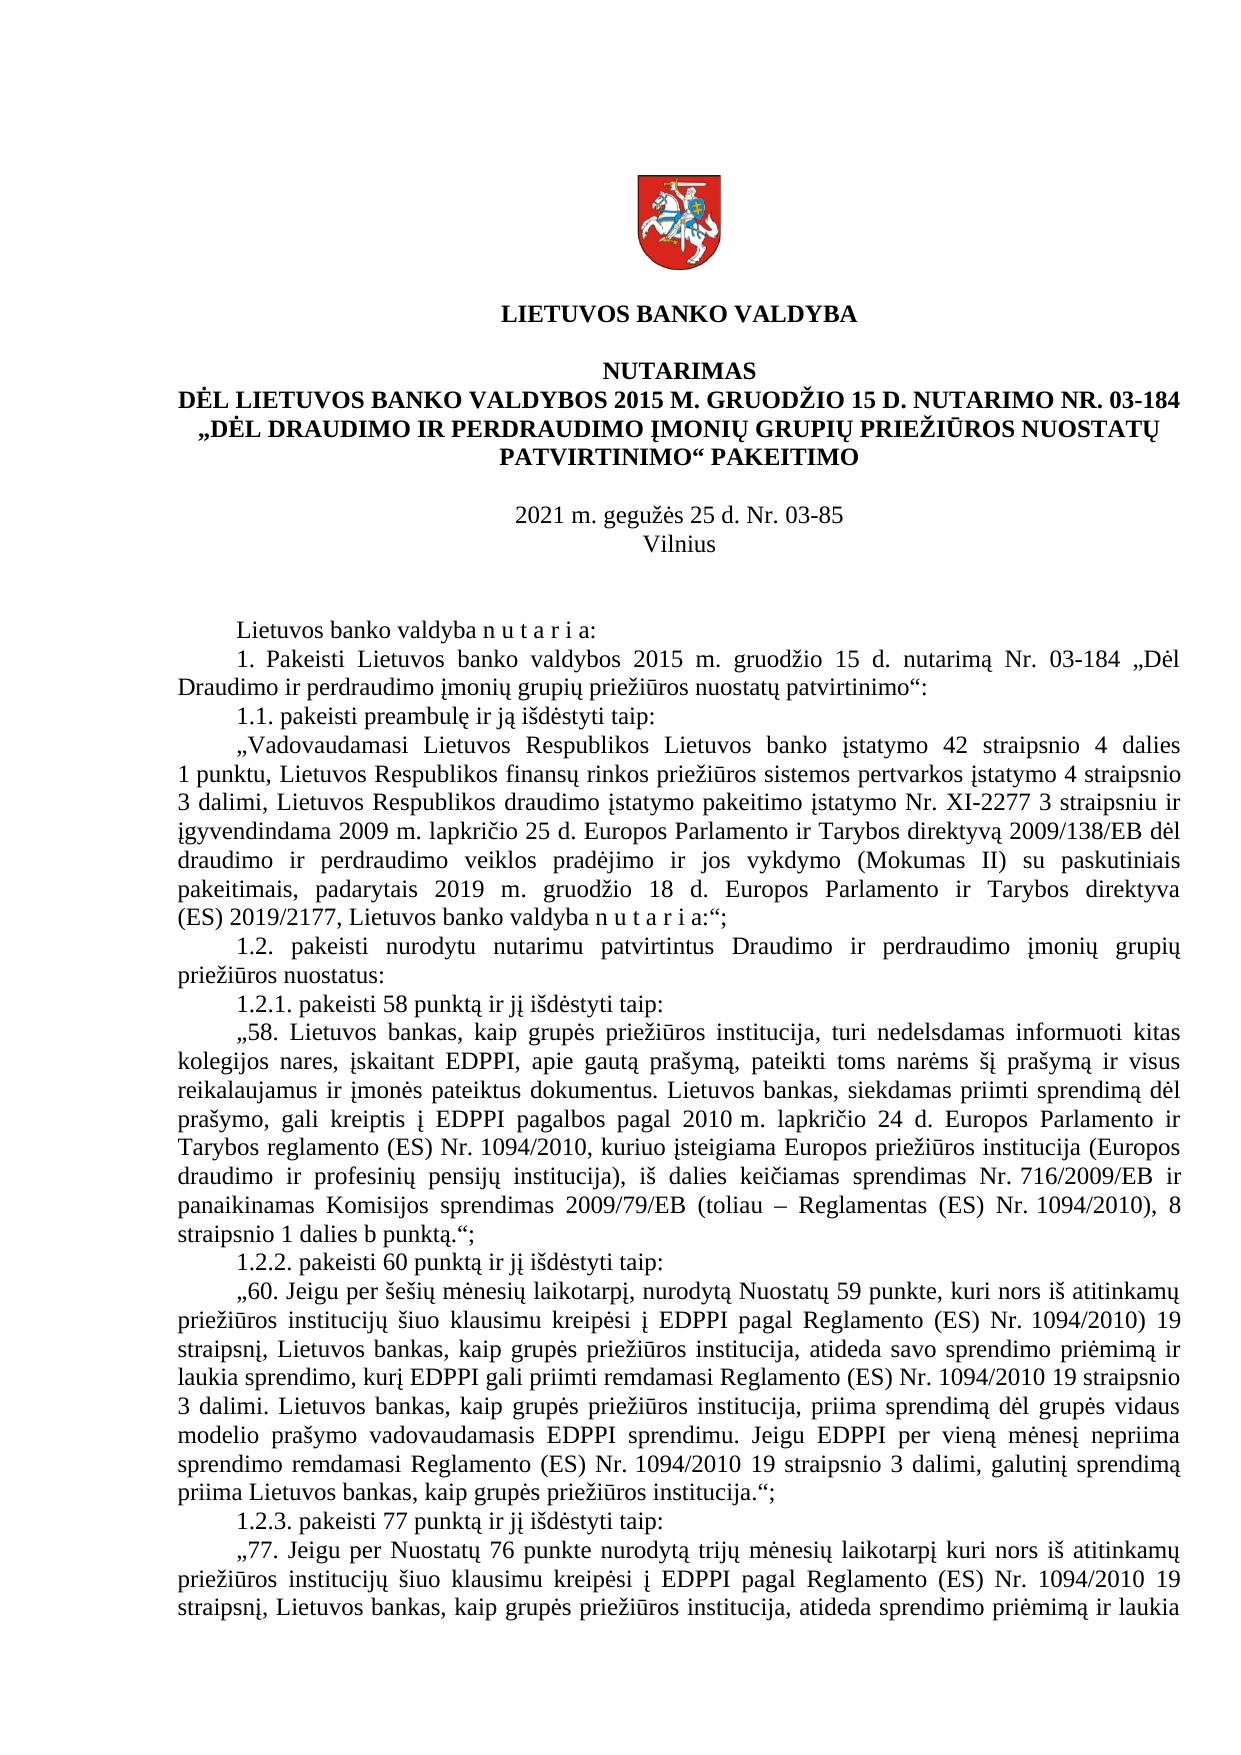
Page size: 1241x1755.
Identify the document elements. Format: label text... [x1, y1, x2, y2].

text 1.2. pakeisti nurodytu nutarimu patvirtintus Draudimo ir perdraudimo įmonių grupių priežiūros nuostatus: [177, 931, 1181, 989]
text 1.2.1. pakeisti 58 punktą ir jį išdėstyti taip: [236, 989, 1181, 1017]
text 1.2.2. pakeisti 60 punktą ir jį išdėstyti taip: [236, 1247, 1181, 1276]
text LIETUVOS BANKO VALDYBA [177, 299, 1181, 327]
text 1.2.3. pakeisti 77 punktą ir jį išdėstyti taip: [236, 1506, 1181, 1535]
text Lietuvos banko valdyba n u t a r i a: [177, 615, 1181, 644]
text dėl Lietuvos banko valdybos 2015 m. GRUOdžio 15 d. nutarimo Nr. 03-184 „DĖL DRAUDIMO IR PERDRAUDIMO ĮMONIŲ GRUPIŲ PRIEŽIŪROS NUOSTATŲ PATVIRTINIMO“ PAKEITIMO [177, 385, 1181, 471]
text 1. Pakeisti Lietuvos banko valdybos 2015 m. gruodžio 15 d. nutarimą Nr. 03-184 „Dėl Draudimo ir perdraudimo įmonių grupių priežiūros nuostatų patvirtinimo“: [177, 644, 1181, 701]
text „58. Lietuvos bankas, kaip grupės priežiūros institucija, turi nedelsdamas informuoti kitas kolegijos nares, įskaitant EDPPI, apie gautą prašymą, pateikti toms narėms šį prašymą ir visus reikalaujamus ir įmonės pateiktus dokumentus. Lietuvos bankas, siekdamas priimti sprendimą dėl prašymo, gali kreiptis į EDPPI pagalbos pagal 2010 m. lapkričio 24 d. Europos Parlamento ir Tarybos reglamento (ES) Nr. 1094/2010, kuriuo įsteigiama Europos priežiūros institucija (Europos draudimo ir profesinių pensijų institucija), iš dalies keičiamas sprendimas Nr. 716/2009/EB ir panaikinamas Komisijos sprendimas 2009/79/EB (toliau – Reglamentas (ES) Nr. 1094/2010), 8 straipsnio 1 dalies b punktą.“; [177, 1017, 1181, 1247]
text 1.1. pakeisti preambulę ir ją išdėstyti taip: [236, 701, 1181, 730]
text 2021 m. gegužės 25 d. Nr. 03-85 [177, 500, 1181, 529]
text „Vadovaudamasi Lietuvos Respublikos Lietuvos banko įstatymo 42 straipsnio 4 dalies 1 punktu, Lietuvos Respublikos finansų rinkos priežiūros sistemos pertvarkos įstatymo 4 straipsnio 3 dalimi, Lietuvos Respublikos draudimo įstatymo pakeitimo įstatymo Nr. XI-2277 3 straipsniu ir įgyvendindama 2009 m. lapkričio 25 d. Europos Parlamento ir Tarybos direktyvą 2009/138/EB dėl draudimo ir perdraudimo veiklos pradėjimo ir jos vykdymo (Mokumas II) su paskutiniais pakeitimais, padarytais 2019 m. gruodžio 18 d. Europos Parlamento ir Tarybos direktyva (ES) 2019/2177, Lietuvos banko valdyba n u t a r i a:“; [177, 730, 1181, 931]
text „60. Jeigu per šešių mėnesių laikotarpį, nurodytą Nuostatų 59 punkte, kuri nors iš atitinkamų priežiūros institucijų šiuo klausimu kreipėsi į EDPPI pagal Reglamento (ES) Nr. 1094/2010) 19 straipsnį, Lietuvos bankas, kaip grupės priežiūros institucija, atideda savo sprendimo priėmimą ir laukia sprendimo, kurį EDPPI gali priimti remdamasi Reglamento (ES) Nr. 1094/2010 19 straipsnio 3 dalimi. Lietuvos bankas, kaip grupės priežiūros institucija, priima sprendimą dėl grupės vidaus modelio prašymo vadovaudamasis EDPPI sprendimu. Jeigu EDPPI per vieną mėnesį nepriima sprendimo remdamasi Reglamento (ES) Nr. 1094/2010 19 straipsnio 3 dalimi, galutinį sprendimą priima Lietuvos bankas, kaip grupės priežiūros institucija.“; [177, 1276, 1181, 1506]
text „77. Jeigu per Nuostatų 76 punkte nurodytą trijų mėnesių laikotarpį kuri nors iš atitinkamų priežiūros institucijų šiuo klausimu kreipėsi į EDPPI pagal Reglamento (ES) Nr. 1094/2010 19 straipsnį, Lietuvos bankas, kaip grupės priežiūros institucija, atideda sprendimo priėmimą ir laukia [177, 1535, 1181, 1621]
text NUTARIMAS [177, 356, 1181, 385]
text Vilnius [177, 529, 1181, 557]
